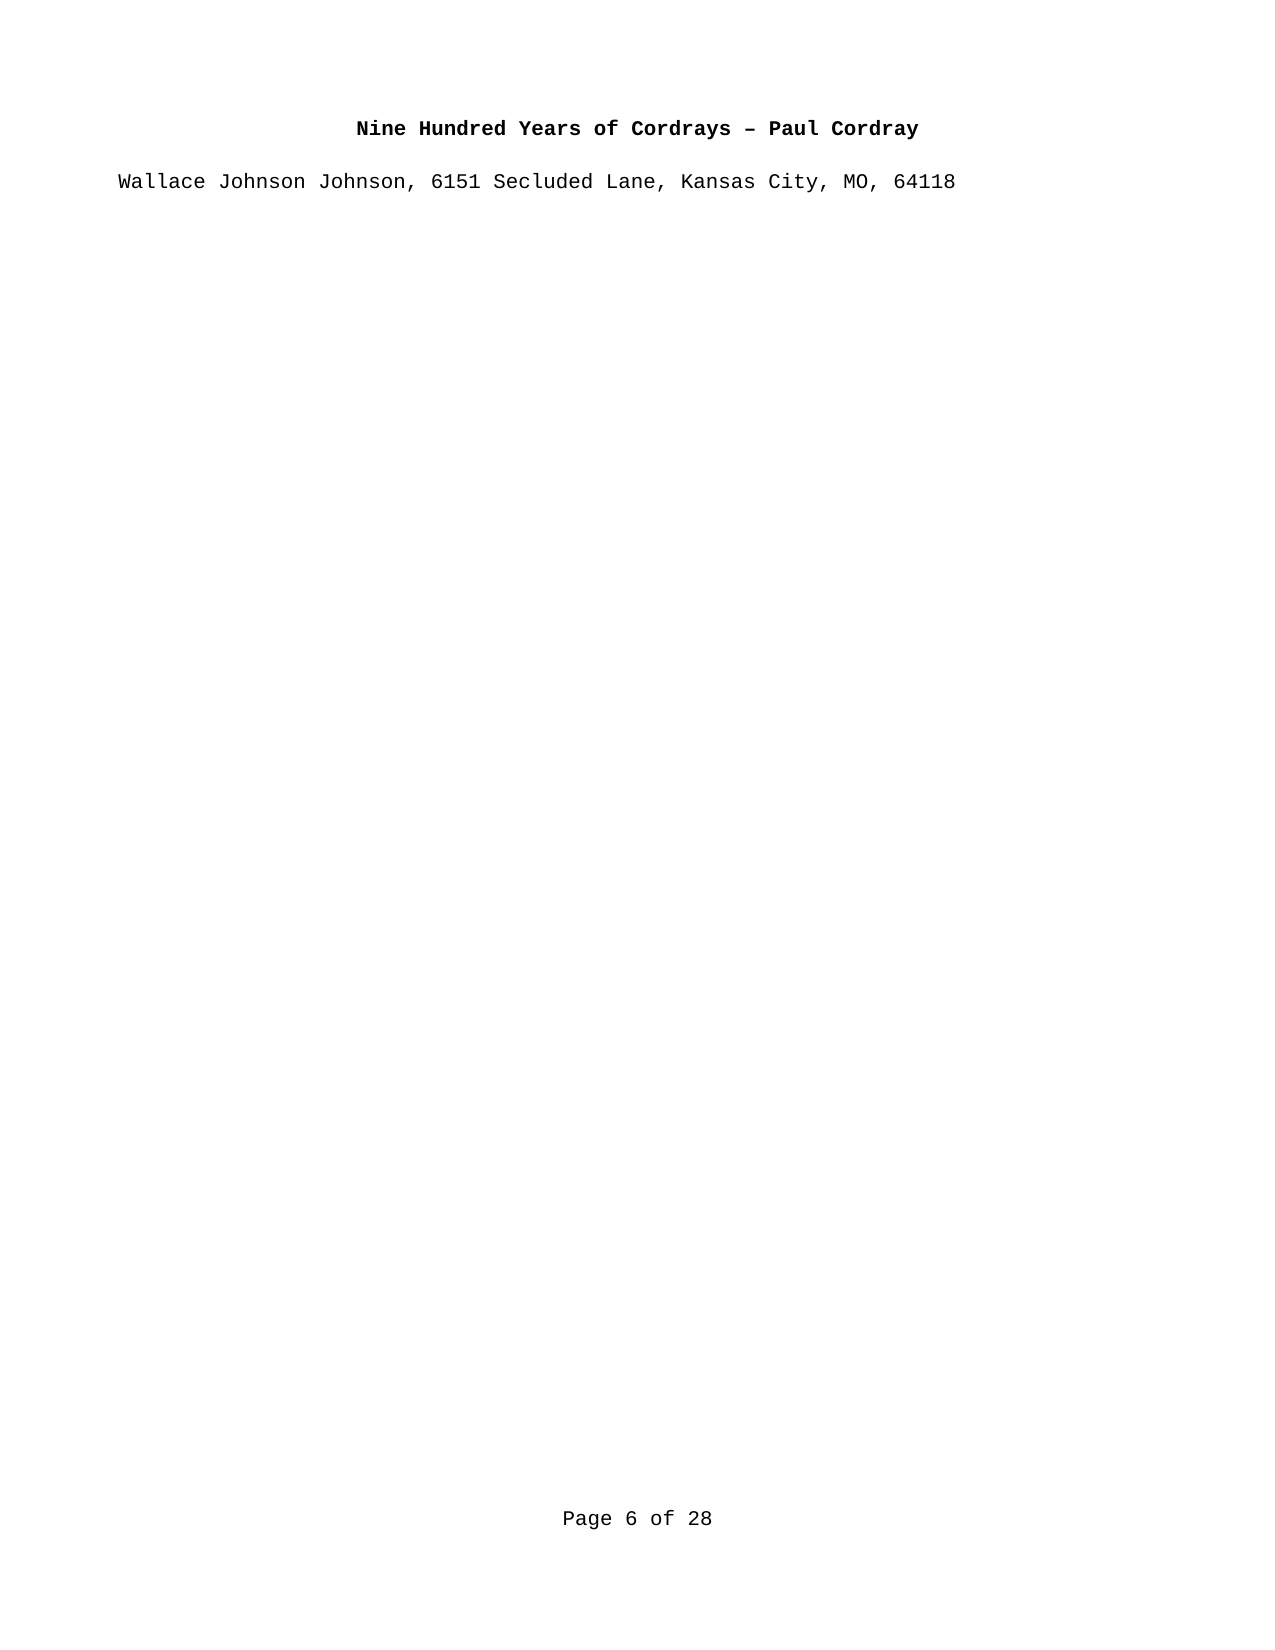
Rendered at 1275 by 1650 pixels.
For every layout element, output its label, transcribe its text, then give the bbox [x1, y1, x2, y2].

text Wallace Johnson Johnson, 6151 Secluded Lane, Kansas City, MO, 64118 [118, 171, 1157, 195]
